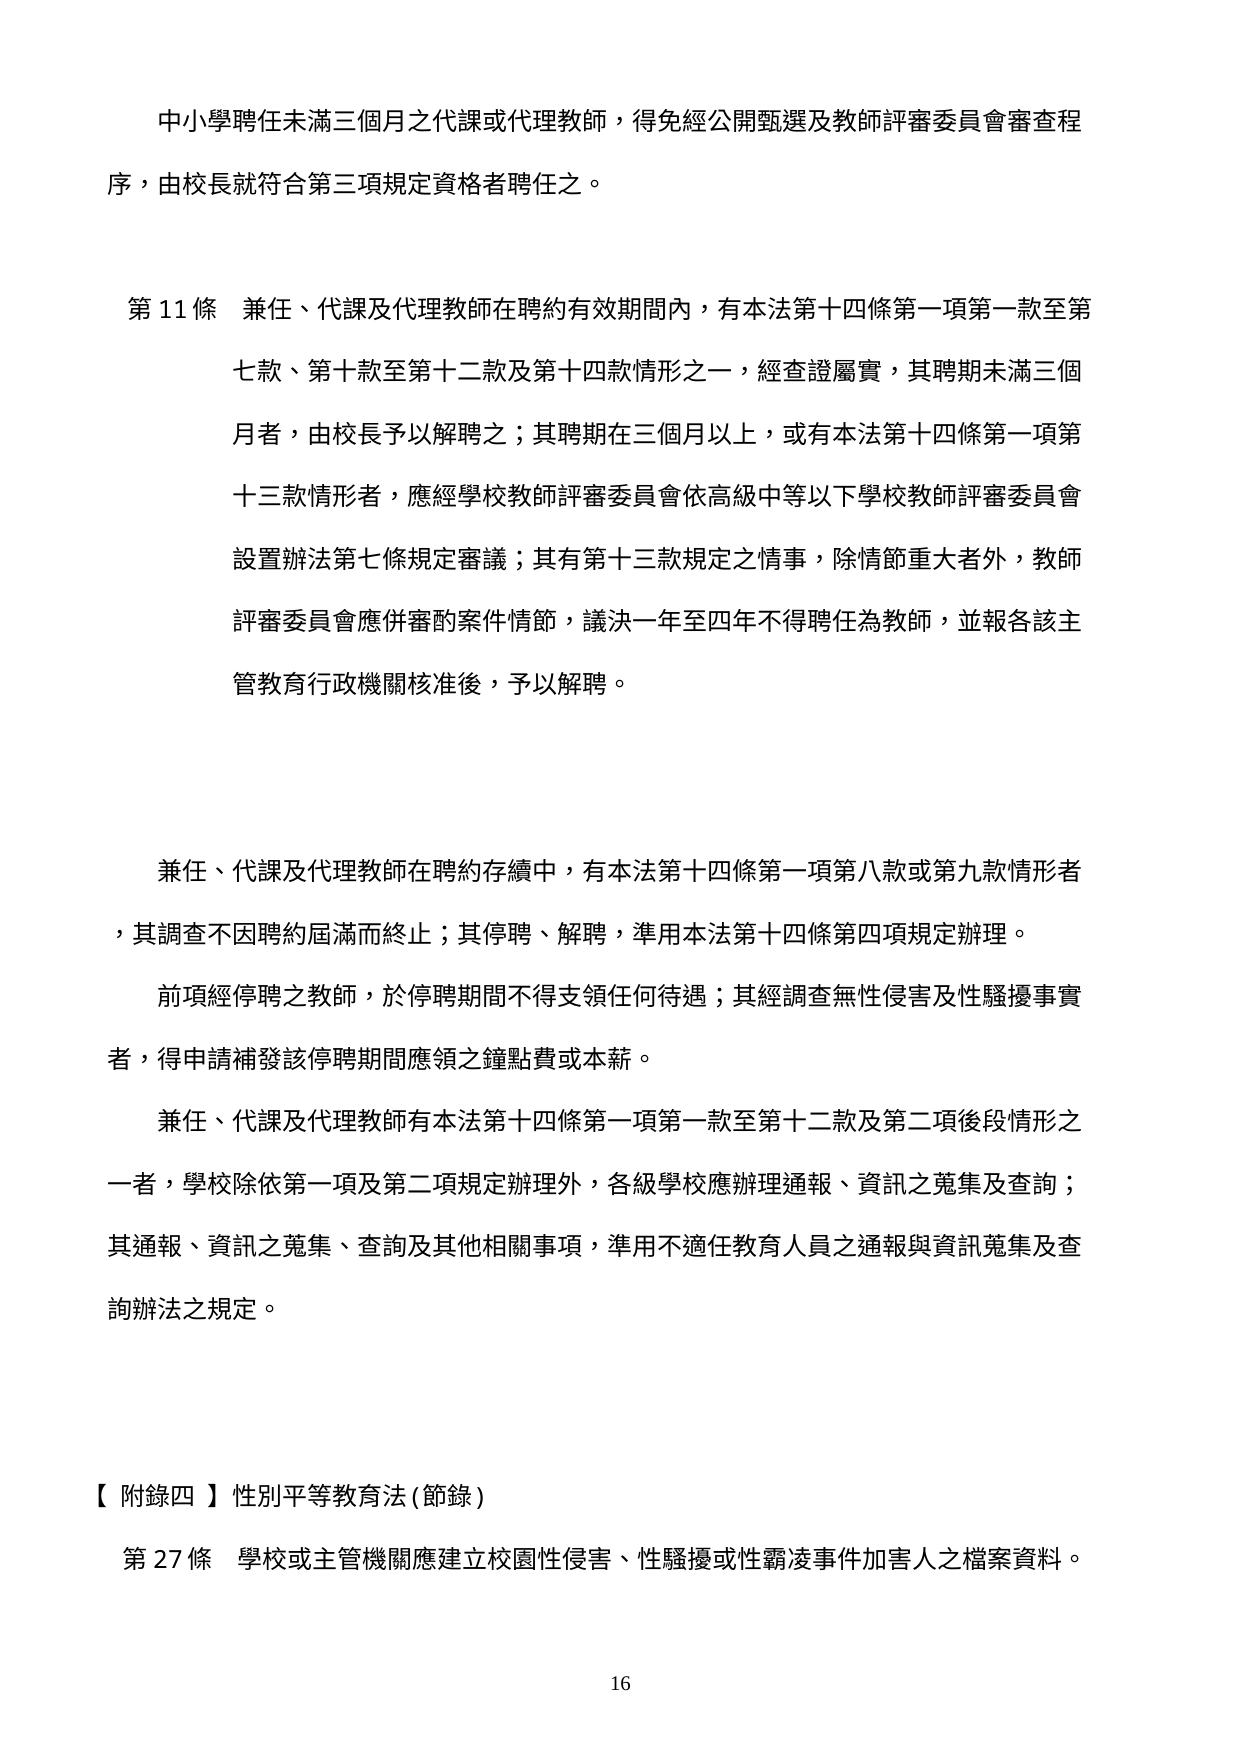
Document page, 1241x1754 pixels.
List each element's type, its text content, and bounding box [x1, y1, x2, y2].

text 兼任、代課及代理教師在聘約存續中，有本法第十四條第一項第八款或第九款情形者 [83, 828, 1157, 891]
text 前項經停聘之教師，於停聘期間不得支領任何待遇；其經調查無性侵害及性騷擾事實 [83, 953, 1157, 1016]
text 序，由校長就符合第三項規定資格者聘任之。 [83, 141, 1157, 203]
text 【 附錄四 】性別平等教育法(節錄) [83, 1453, 1157, 1516]
text 詢辦法之規定。 [83, 1266, 1157, 1328]
text 一者，學校除依第一項及第二項規定辦理外，各級學校應辦理通報、資訊之蒐集及查詢； [83, 1141, 1157, 1203]
text 中小學聘任未滿三個月之代課或代理教師，得免經公開甄選及教師評審委員會審查程 [83, 78, 1157, 141]
text 設置辦法第七條規定審議；其有第十三款規定之情事，除情節重大者外，教師 [83, 516, 1157, 578]
text 評審委員會應併審酌案件情節，議決一年至四年不得聘任為教師，並報各該主 [83, 578, 1157, 641]
text 十三款情形者，應經學校教師評審委員會依高級中等以下學校教師評審委員會 [83, 453, 1157, 516]
text 第11條 兼任、代課及代理教師在聘約有效期間內，有本法第十四條第一項第一款至第 [83, 266, 1157, 328]
text 其通報、資訊之蒐集、查詢及其他相關事項，準用不適任教育人員之通報與資訊蒐集及查 [83, 1203, 1157, 1266]
text 者，得申請補發該停聘期間應領之鐘點費或本薪。 [83, 1016, 1157, 1078]
text 第27條 學校或主管機關應建立校園性侵害、性騷擾或性霸凌事件加害人之檔案資料。 [83, 1516, 1157, 1578]
text 兼任、代課及代理教師有本法第十四條第一項第一款至第十二款及第二項後段情形之 [83, 1078, 1157, 1141]
text 管教育行政機關核准後，予以解聘。 [83, 641, 1157, 703]
text ，其調查不因聘約屆滿而終止；其停聘、解聘，準用本法第十四條第四項規定辦理。 [83, 891, 1157, 953]
text 月者，由校長予以解聘之；其聘期在三個月以上，或有本法第十四條第一項第 [83, 391, 1157, 453]
text 七款、第十款至第十二款及第十四款情形之一，經查證屬實，其聘期未滿三個 [83, 328, 1157, 391]
